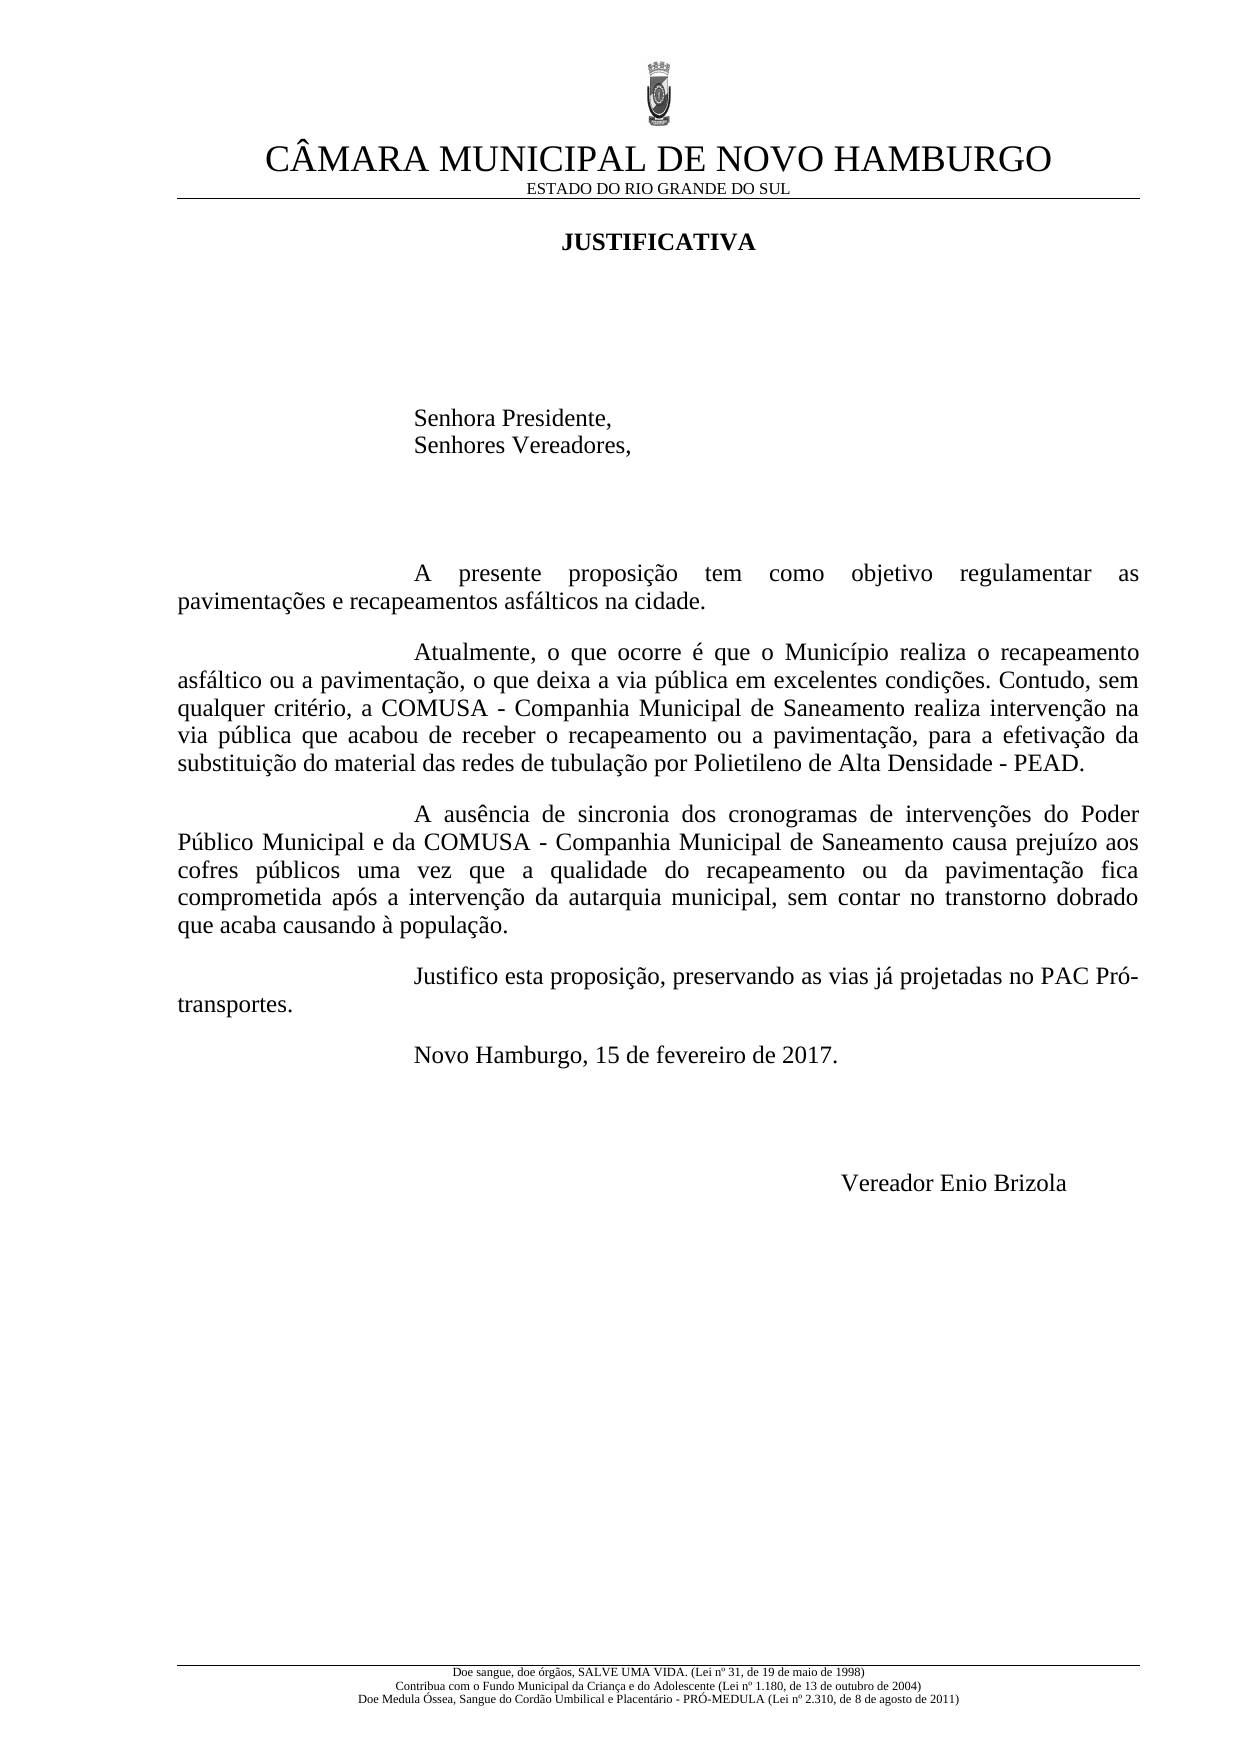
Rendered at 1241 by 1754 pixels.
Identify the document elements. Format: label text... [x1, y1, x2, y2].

text Justifico esta proposição, preservando as vias já projetadas no PAC Pró-transportes. [177, 962, 1140, 1018]
text Atualmente, o que ocorre é que o Município realiza o recapeamento asfáltico ou a pavimentação, o que deixa a via pública em excelentes condições. Contudo, sem qualquer critério, a COMUSA - Companhia Municipal de Saneamento realiza intervenção na via pública que acabou de receber o recapeamento ou a pavimentação, para a efetivação da substituição do material das redes de tubulação por Polietileno de Alta Densidade - PEAD. [177, 638, 1140, 777]
text A presente proposição tem como objetivo regulamentar as pavimentações e recapeamentos asfálticos na cidade. [177, 559, 1140, 615]
text Senhores Vereadores, [177, 431, 1140, 459]
text A ausência de sincronia dos cronogramas de intervenções do Poder Público Municipal e da COMUSA - Companhia Municipal de Saneamento causa prejuízo aos cofres públicos uma vez que a qualidade do recapeamento ou da pavimentação fica comprometida após a intervenção da autarquia municipal, sem contar no transtorno dobrado que acaba causando à população. [177, 800, 1140, 939]
text Novo Hamburgo, 15 de fevereiro de 2017. [177, 1041, 1140, 1069]
text Senhora Presidente, [177, 404, 1140, 431]
text JUSTIFICATIVA [177, 228, 1140, 256]
text Vereador Enio Brizola [768, 1169, 1140, 1197]
